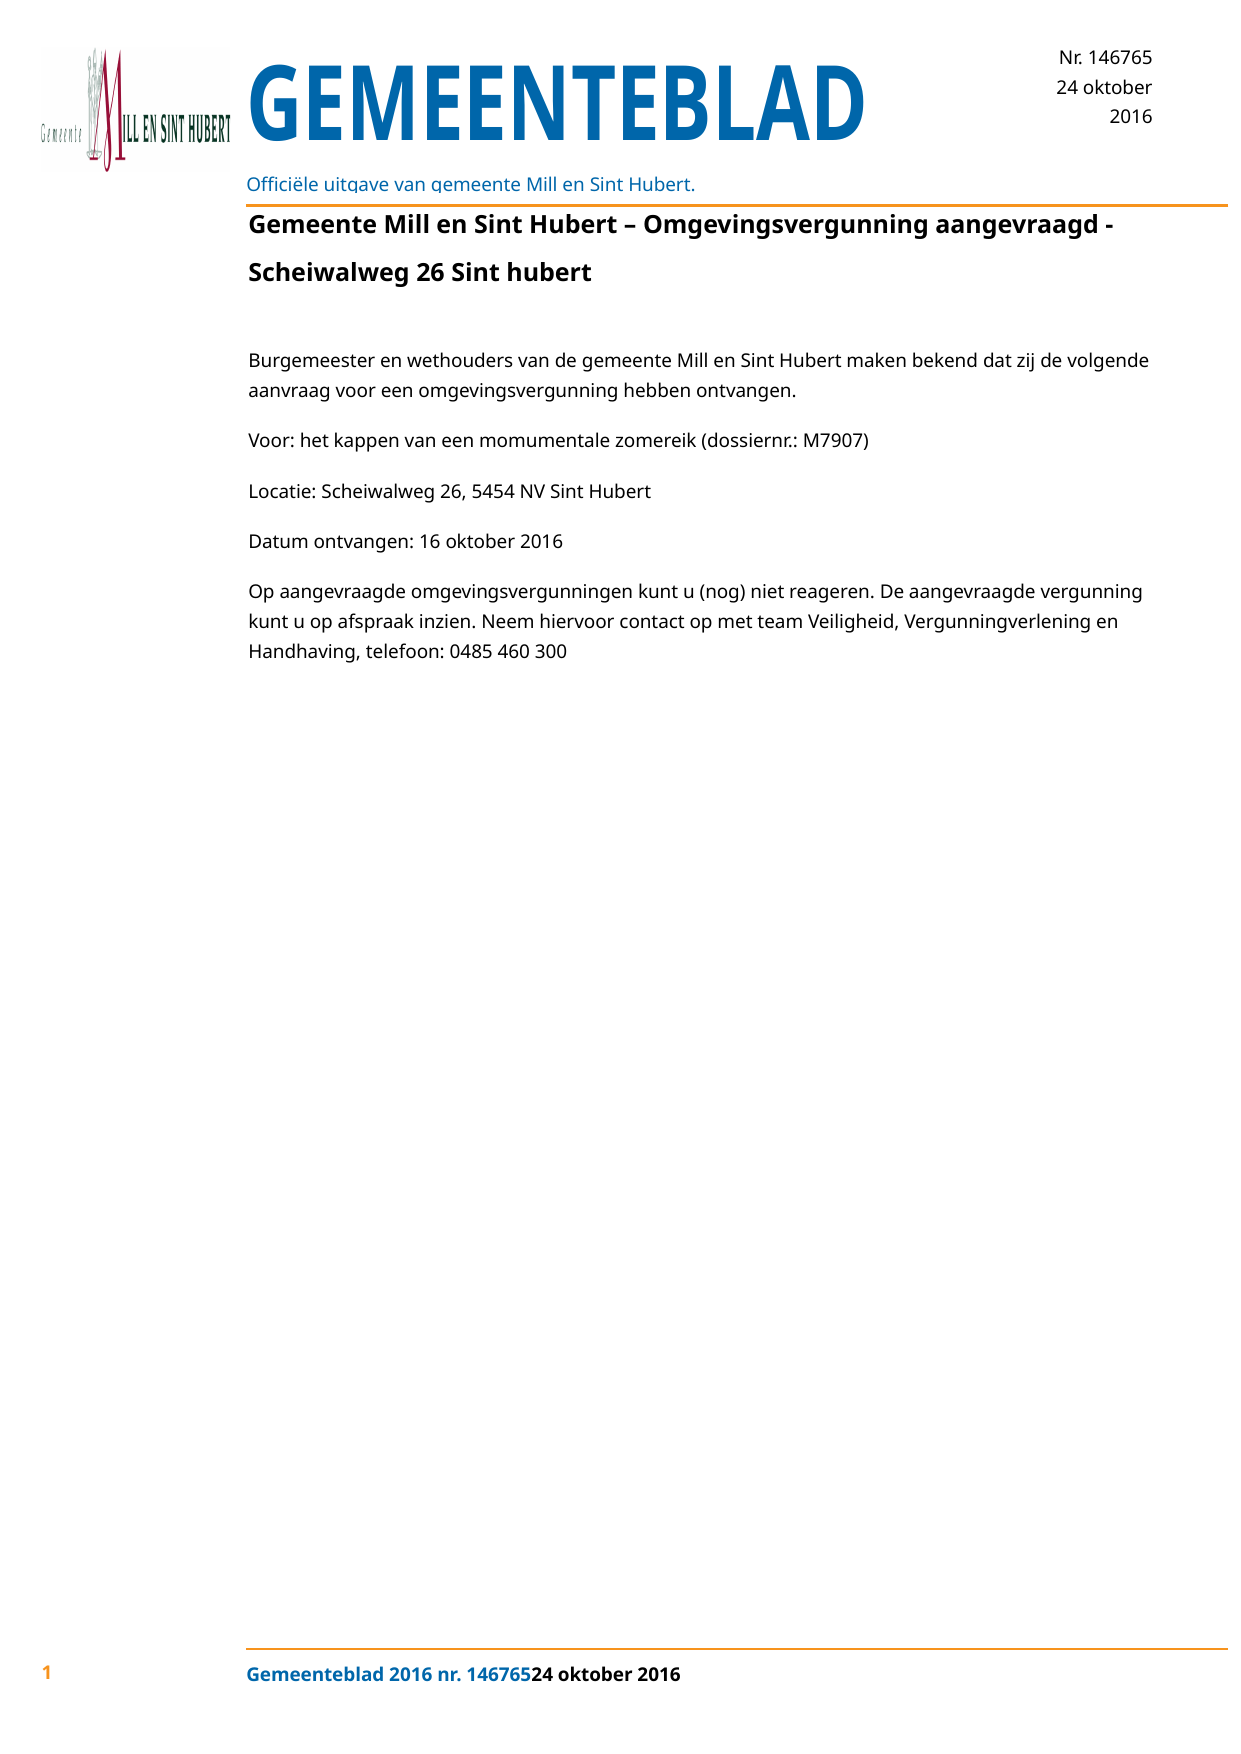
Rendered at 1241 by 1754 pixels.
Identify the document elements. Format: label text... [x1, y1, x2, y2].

text Datum ontvangen: 16 oktober 2016 [248, 528, 1152, 554]
text Gemeente Mill en Sint Hubert – Omgevingsvergunning aangevraagd - Scheiwalweg 26 Sint hubert [248, 207, 1152, 288]
text Op aangevraagde omgevingsvergunningen kunt u (nog) niet reageren. De aangevraagde vergunning kunt u op afspraak inzien. Neem hiervoor contact op met team Veiligheid, Vergunningverlening en Handhaving, telefoon: 0485 460 300 [248, 579, 1152, 664]
picture [41, 47, 231, 172]
text Burgemeester en wethouders van de gemeente Mill en Sint Hubert maken bekend dat zij de volgende aanvraag voor een omgevingsvergunning hebben ontvangen. [248, 347, 1152, 403]
text Locatie: Scheiwalweg 26, 5454 NV Sint Hubert [248, 478, 1152, 504]
text Voor: het kappen van een momumentale zomereik (dossiernr.: M7907) [248, 427, 1152, 453]
